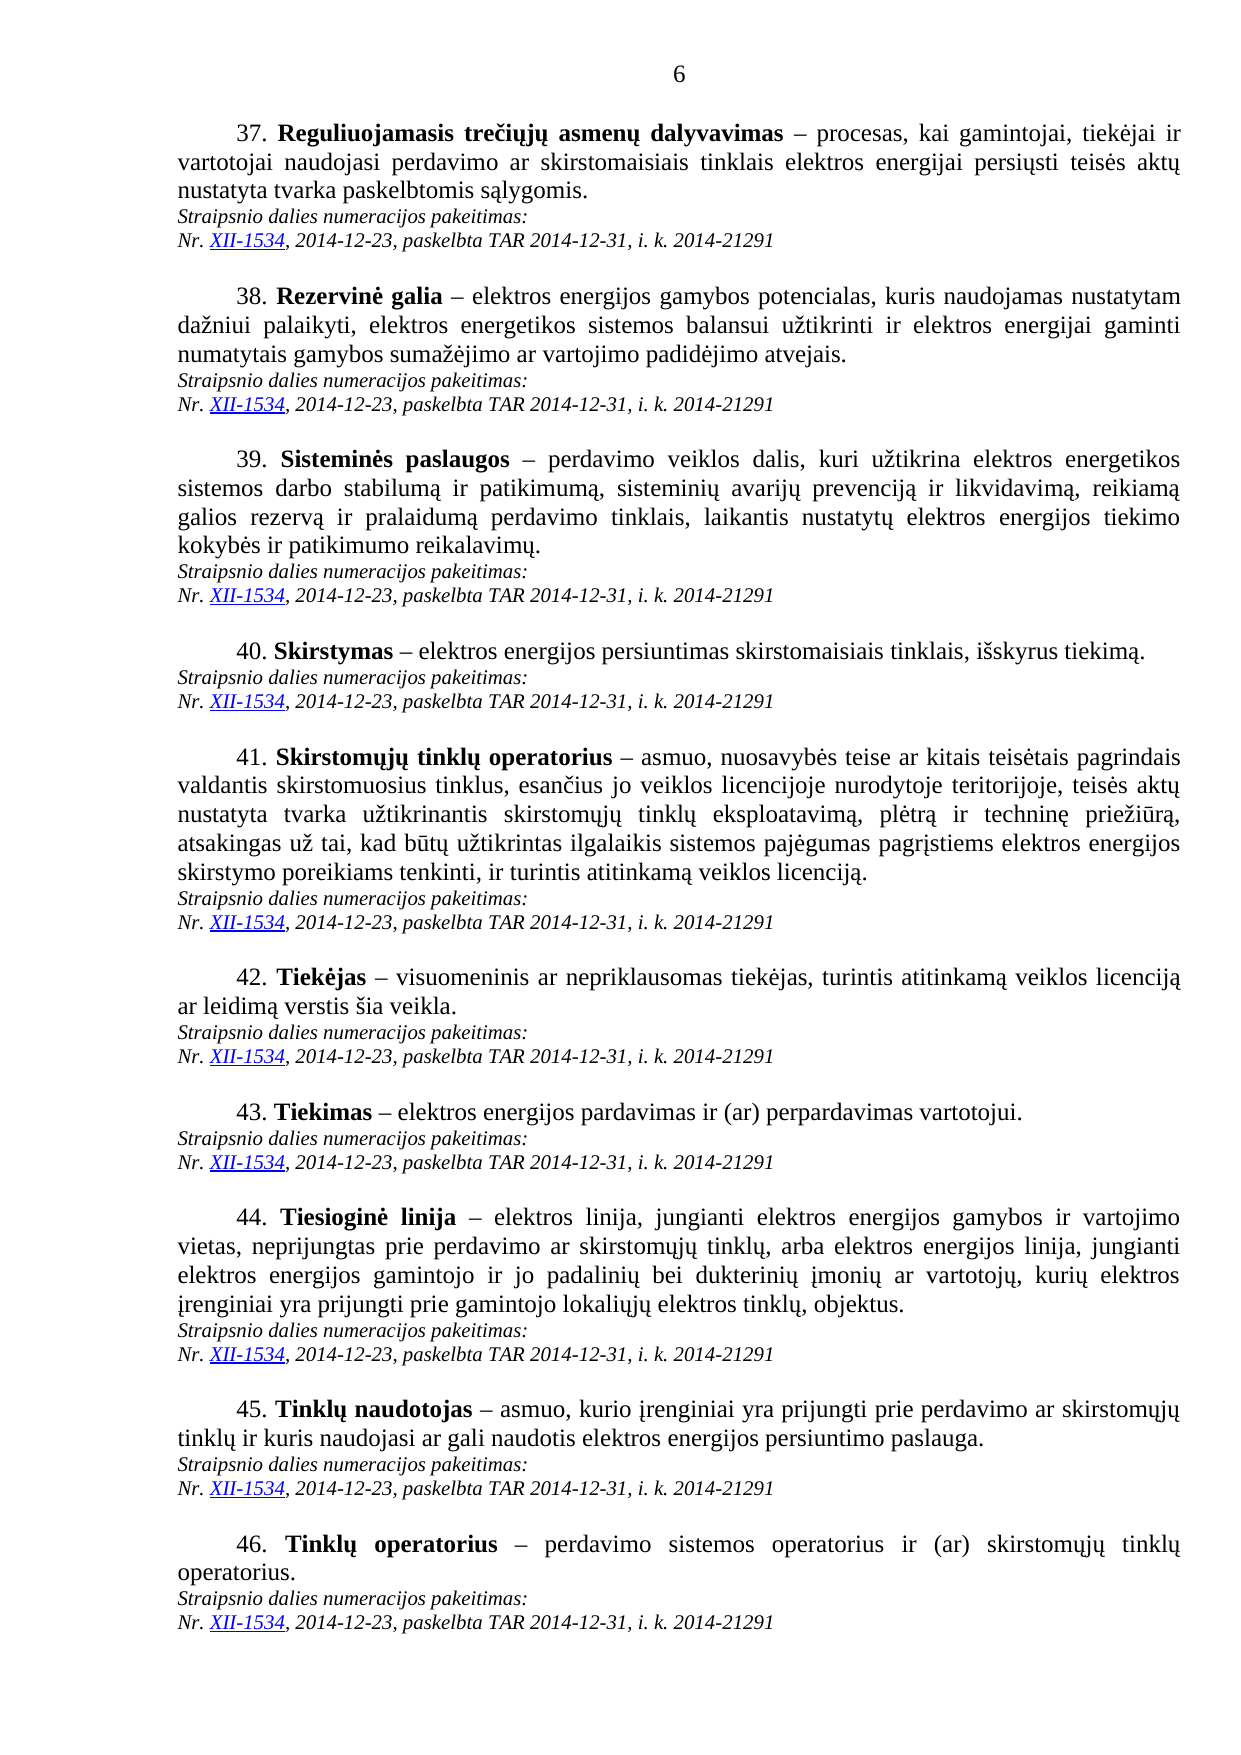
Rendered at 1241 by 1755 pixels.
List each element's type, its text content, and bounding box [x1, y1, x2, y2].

text Straipsnio dalies numeracijos pakeitimas: [177, 665, 1181, 689]
text Straipsnio dalies numeracijos pakeitimas: [177, 367, 1181, 392]
text 38. Rezervinė galia – elektros energijos gamybos potencialas, kuris naudojamas nustatytam dažniui palaikyti, elektros energetikos sistemos balansui užtikrinti ir elektros energijai gaminti numatytais gamybos sumažėjimo ar vartojimo padidėjimo atvejais. [177, 281, 1181, 367]
text Straipsnio dalies numeracijos pakeitimas: [177, 1126, 1181, 1150]
text Nr. XII-1534, 2014-12-23, paskelbta TAR 2014-12-31, i. k. 2014-21291 [177, 1150, 1181, 1174]
text Nr. XII-1534, 2014-12-23, paskelbta TAR 2014-12-31, i. k. 2014-21291 [177, 583, 1181, 607]
text 42. Tiekėjas – visuomeninis ar nepriklausomas tiekėjas, turintis atitinkamą veiklos licenciją ar leidimą verstis šia veikla. [177, 962, 1181, 1020]
text Straipsnio dalies numeracijos pakeitimas: [177, 1452, 1181, 1476]
text 44. Tiesioginė linija – elektros linija, jungianti elektros energijos gamybos ir vartojimo vietas, neprijungtas prie perdavimo ar skirstomųjų tinklų, arba elektros energijos linija, jungianti elektros energijos gamintojo ir jo padalinių bei dukterinių įmonių ar vartotojų, kurių elektros įrenginiai yra prijungti prie gamintojo lokaliųjų elektros tinklų, objektus. [177, 1202, 1181, 1317]
text 39. Sisteminės paslaugos – perdavimo veiklos dalis, kuri užtikrina elektros energetikos sistemos darbo stabilumą ir patikimumą, sisteminių avarijų prevenciją ir likvidavimą, reikiamą galios rezervą ir pralaidumą perdavimo tinklais, laikantis nustatytų elektros energijos tiekimo kokybės ir patikimumo reikalavimų. [177, 444, 1181, 559]
text 45. Tinklų naudotojas – asmuo, kurio įrenginiai yra prijungti prie perdavimo ar skirstomųjų tinklų ir kuris naudojasi ar gali naudotis elektros energijos persiuntimo paslauga. [177, 1394, 1181, 1452]
text Nr. XII-1534, 2014-12-23, paskelbta TAR 2014-12-31, i. k. 2014-21291 [177, 1476, 1181, 1500]
text Nr. XII-1534, 2014-12-23, paskelbta TAR 2014-12-31, i. k. 2014-21291 [177, 392, 1181, 416]
text Nr. XII-1534, 2014-12-23, paskelbta TAR 2014-12-31, i. k. 2014-21291 [177, 689, 1181, 713]
text 40. Skirstymas – elektros energijos persiuntimas skirstomaisiais tinklais, išskyrus tiekimą. [177, 636, 1181, 665]
text Nr. XII-1534, 2014-12-23, paskelbta TAR 2014-12-31, i. k. 2014-21291 [177, 1044, 1181, 1068]
text Straipsnio dalies numeracijos pakeitimas: [177, 204, 1181, 228]
text Nr. XII-1534, 2014-12-23, paskelbta TAR 2014-12-31, i. k. 2014-21291 [177, 228, 1181, 252]
text Straipsnio dalies numeracijos pakeitimas: [177, 1586, 1181, 1610]
text Nr. XII-1534, 2014-12-23, paskelbta TAR 2014-12-31, i. k. 2014-21291 [177, 1610, 1181, 1634]
text 41. Skirstomųjų tinklų operatorius – asmuo, nuosavybės teise ar kitais teisėtais pagrindais valdantis skirstomuosius tinklus, esančius jo veiklos licencijoje nurodytoje teritorijoje, teisės aktų nustatyta tvarka užtikrinantis skirstomųjų tinklų eksploatavimą, plėtrą ir techninę priežiūrą, atsakingas už tai, kad būtų užtikrintas ilgalaikis sistemos pajėgumas pagrįstiems elektros energijos skirstymo poreikiams tenkinti, ir turintis atitinkamą veiklos licenciją. [177, 742, 1181, 886]
text Straipsnio dalies numeracijos pakeitimas: [177, 559, 1181, 583]
text Straipsnio dalies numeracijos pakeitimas: [177, 1317, 1181, 1342]
text Straipsnio dalies numeracijos pakeitimas: [177, 886, 1181, 910]
text Nr. XII-1534, 2014-12-23, paskelbta TAR 2014-12-31, i. k. 2014-21291 [177, 910, 1181, 934]
text Nr. XII-1534, 2014-12-23, paskelbta TAR 2014-12-31, i. k. 2014-21291 [177, 1342, 1181, 1366]
text 37. Reguliuojamasis trečiųjų asmenų dalyvavimas – procesas, kai gamintojai, tiekėjai ir vartotojai naudojasi perdavimo ar skirstomaisiais tinklais elektros energijai persiųsti teisės aktų nustatyta tvarka paskelbtomis sąlygomis. [177, 118, 1181, 204]
text Straipsnio dalies numeracijos pakeitimas: [177, 1020, 1181, 1044]
text 43. Tiekimas – elektros energijos pardavimas ir (ar) perpardavimas vartotojui. [177, 1097, 1181, 1126]
text 46. Tinklų operatorius – perdavimo sistemos operatorius ir (ar) skirstomųjų tinklų operatorius. [177, 1529, 1181, 1586]
